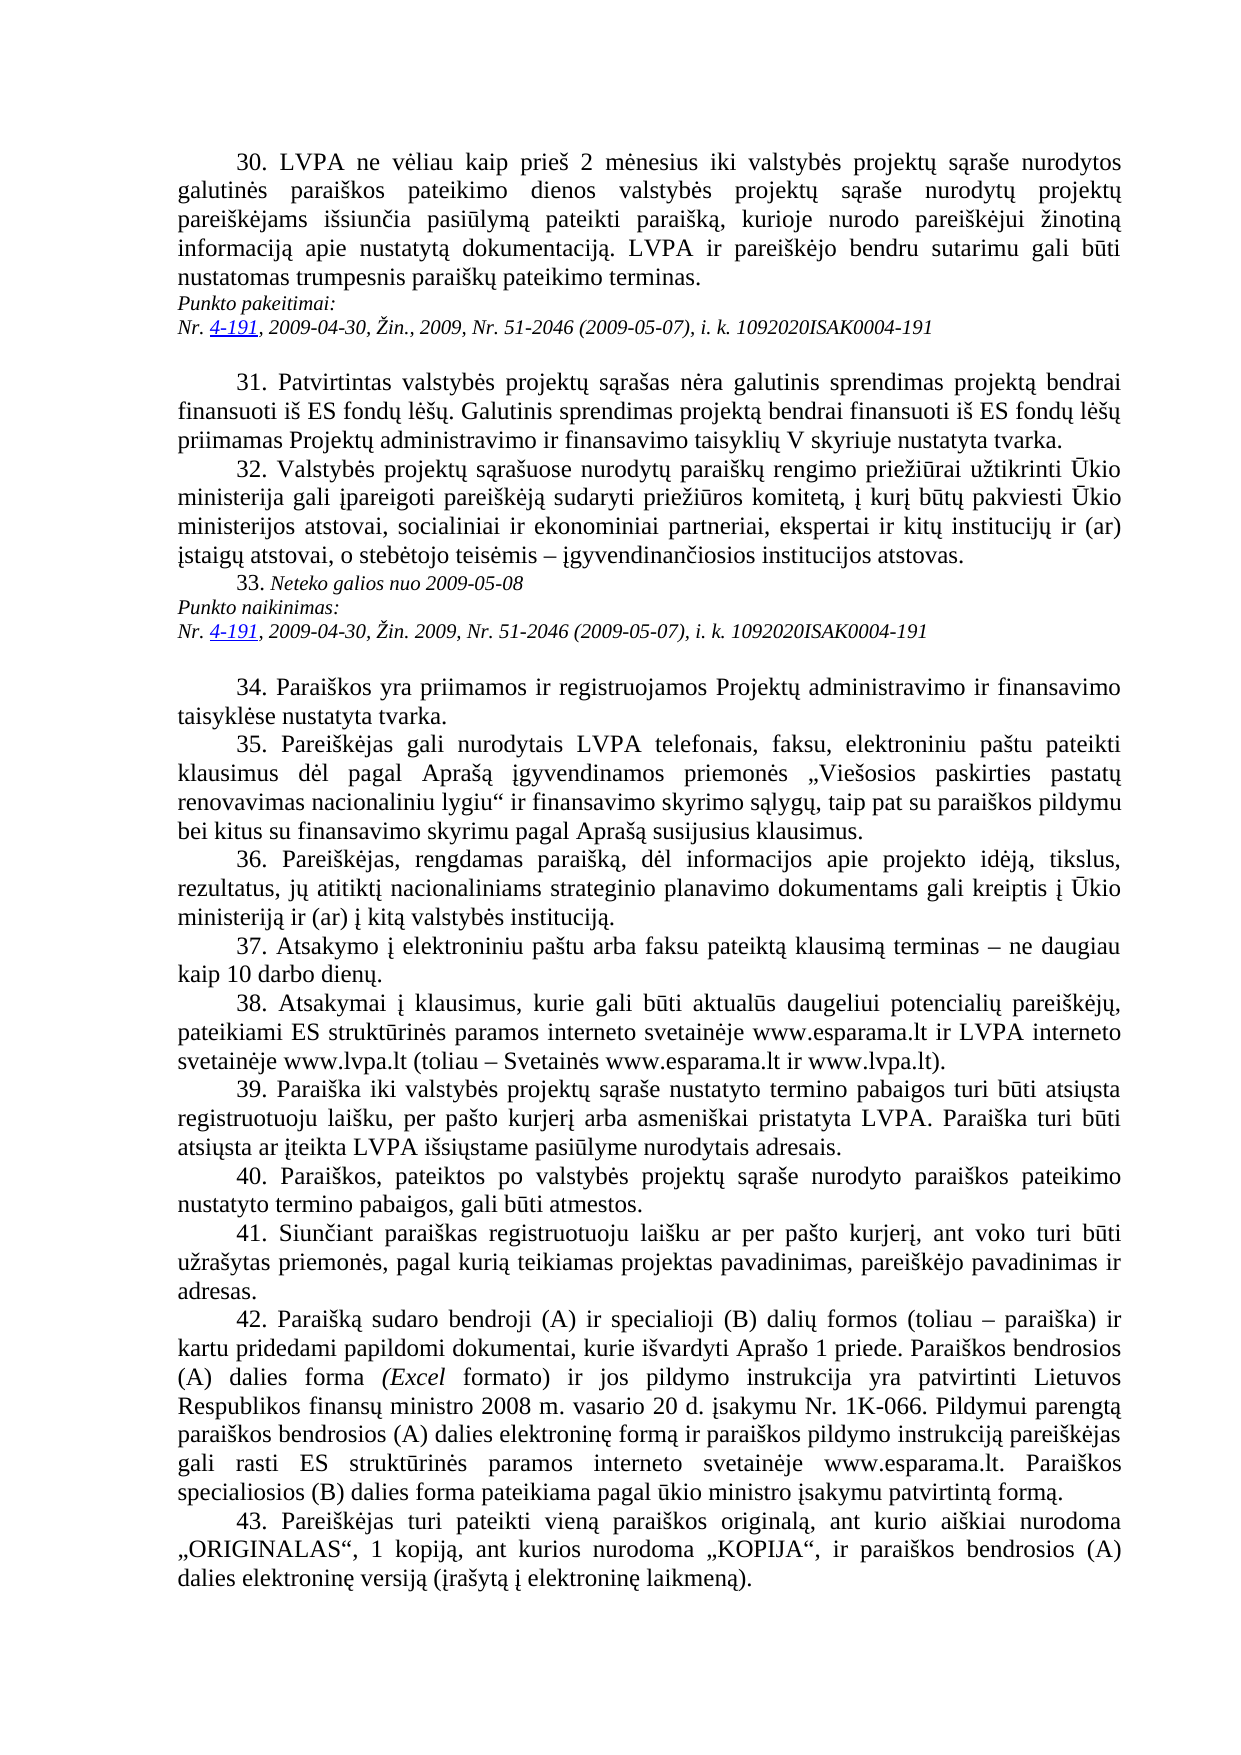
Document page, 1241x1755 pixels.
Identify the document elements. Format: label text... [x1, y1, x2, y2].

text 37. Atsakymo į elektroniniu paštu arba faksu pateiktą klausimą terminas – ne daugiau kaip 10 darbo dienų. [177, 931, 1122, 988]
text 36. Pareiškėjas, rengdamas paraišką, dėl informacijos apie projekto idėją, tikslus, rezultatus, jų atitiktį nacionaliniams strateginio planavimo dokumentams gali kreiptis į Ūkio ministeriją ir (ar) į kitą valstybės instituciją. [177, 844, 1122, 931]
text 33. Neteko galios nuo 2009-05-08 [177, 569, 1122, 595]
text 32. Valstybės projektų sąrašuose nurodytų paraiškų rengimo priežiūrai užtikrinti Ūkio ministerija gali įpareigoti pareiškėją sudaryti priežiūros komitetą, į kurį būtų pakviesti Ūkio ministerijos atstovai, socialiniai ir ekonominiai partneriai, ekspertai ir kitų institucijų ir (ar) įstaigų atstovai, o stebėtojo teisėmis – įgyvendinančiosios institucijos atstovas. [177, 454, 1122, 569]
text Nr. 4-191, 2009-04-30, Žin. 2009, Nr. 51-2046 (2009-05-07), i. k. 1092020ISAK0004-191 [177, 619, 1122, 643]
text 42. Paraišką sudaro bendroji (A) ir specialioji (B) dalių formos (toliau – paraiška) ir kartu pridedami papildomi dokumentai, kurie išvardyti Aprašo 1 priede. Paraiškos bendrosios (A) dalies forma (Excel formato) ir jos pildymo instrukcija yra patvirtinti Lietuvos Respublikos finansų ministro 2008 m. vasario 20 d. įsakymu Nr. 1K-066. Pildymui parengtą paraiškos bendrosios (A) dalies elektroninę formą ir paraiškos pildymo instrukciją pareiškėjas gali rasti ES struktūrinės paramos interneto svetainėje www.esparama.lt. Paraiškos specialiosios (B) dalies forma pateikiama pagal ūkio ministro įsakymu patvirtintą formą. [177, 1304, 1122, 1506]
text 39. Paraiška iki valstybės projektų sąraše nustatyto termino pabaigos turi būti atsiųsta registruotuoju laišku, per pašto kurjerį arba asmeniškai pristatyta LVPA. Paraiška turi būti atsiųsta ar įteikta LVPA išsiųstame pasiūlyme nurodytais adresais. [177, 1074, 1122, 1161]
text 30. LVPA ne vėliau kaip prieš 2 mėnesius iki valstybės projektų sąraše nurodytos galutinės paraiškos pateikimo dienos valstybės projektų sąraše nurodytų projektų pareiškėjams išsiunčia pasiūlymą pateikti paraišką, kurioje nurodo pareiškėjui žinotiną informaciją apie nustatytą dokumentaciją. LVPA ir pareiškėjo bendru sutarimu gali būti nustatomas trumpesnis paraiškų pateikimo terminas. [177, 147, 1122, 291]
text 35. Pareiškėjas gali nurodytais LVPA telefonais, faksu, elektroniniu paštu pateikti klausimus dėl pagal Aprašą įgyvendinamos priemonės „Viešosios paskirties pastatų renovavimas nacionaliniu lygiu“ ir finansavimo skyrimo sąlygų, taip pat su paraiškos pildymu bei kitus su finansavimo skyrimu pagal Aprašą susijusius klausimus. [177, 729, 1122, 844]
text 38. Atsakymai į klausimus, kurie gali būti aktualūs daugeliui potencialių pareiškėjų, pateikiami ES struktūrinės paramos interneto svetainėje www.esparama.lt ir LVPA interneto svetainėje www.lvpa.lt (toliau – Svetainės www.esparama.lt ir www.lvpa.lt). [177, 988, 1122, 1074]
text Nr. 4-191, 2009-04-30, Žin., 2009, Nr. 51-2046 (2009-05-07), i. k. 1092020ISAK0004-191 [177, 315, 1122, 339]
text 34. Paraiškos yra priimamos ir registruojamos Projektų administravimo ir finansavimo taisyklėse nustatyta tvarka. [177, 672, 1122, 729]
text Punkto pakeitimai: [177, 291, 1122, 315]
text 43. Pareiškėjas turi pateikti vieną paraiškos originalą, ant kurio aiškiai nurodoma „ORIGINALAS“, 1 kopiją, ant kurios nurodoma „KOPIJA“, ir paraiškos bendrosios (A) dalies elektroninę versiją (įrašytą į elektroninę laikmeną). [177, 1506, 1122, 1592]
text 41. Siunčiant paraiškas registruotuoju laišku ar per pašto kurjerį, ant voko turi būti užrašytas priemonės, pagal kurią teikiamas projektas pavadinimas, pareiškėjo pavadinimas ir adresas. [177, 1218, 1122, 1304]
text Punkto naikinimas: [177, 595, 1122, 619]
text 40. Paraiškos, pateiktos po valstybės projektų sąraše nurodyto paraiškos pateikimo nustatyto termino pabaigos, gali būti atmestos. [177, 1161, 1122, 1218]
text 31. Patvirtintas valstybės projektų sąrašas nėra galutinis sprendimas projektą bendrai finansuoti iš ES fondų lėšų. Galutinis sprendimas projektą bendrai finansuoti iš ES fondų lėšų priimamas Projektų administravimo ir finansavimo taisyklių V skyriuje nustatyta tvarka. [177, 367, 1122, 454]
